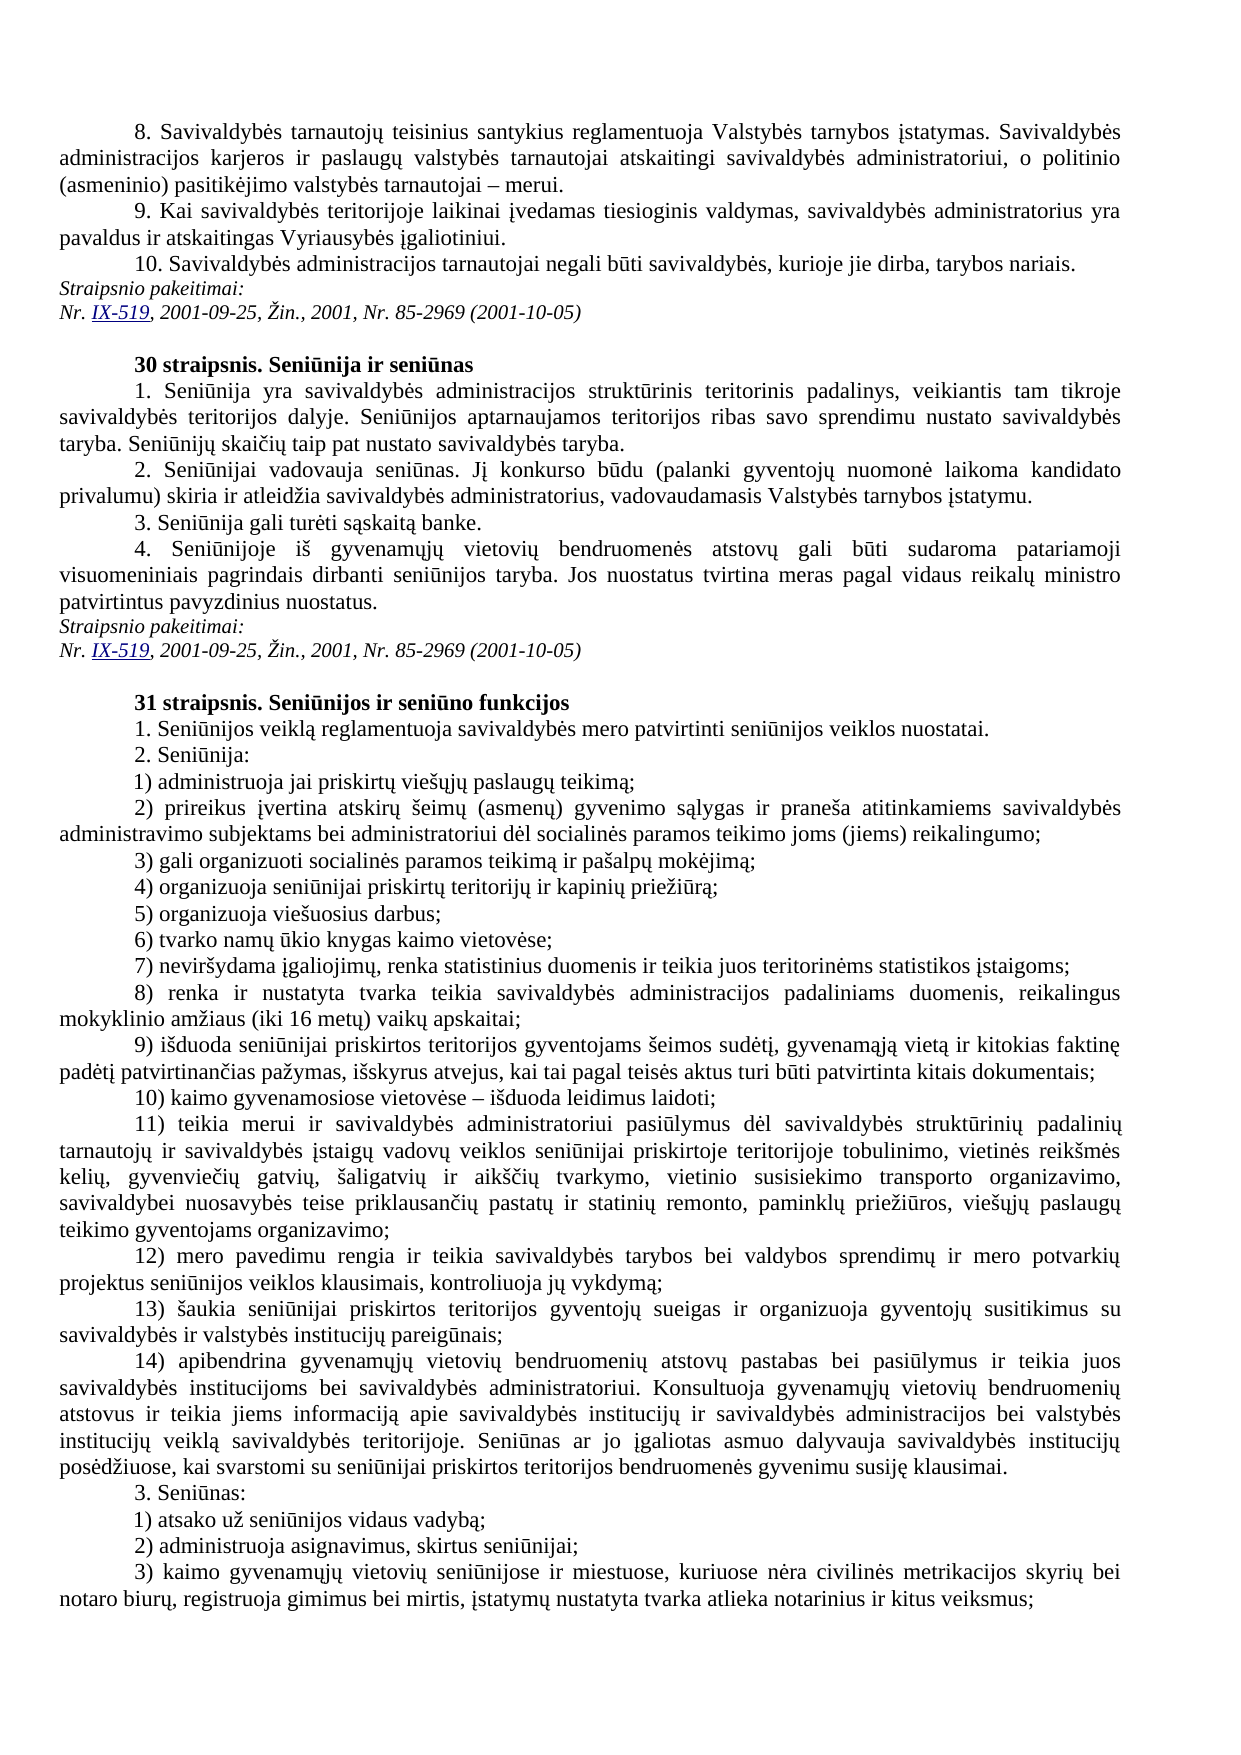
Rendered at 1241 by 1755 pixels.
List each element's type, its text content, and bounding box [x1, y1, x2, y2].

text 1. Seniūnija yra savivaldybės administracijos struktūrinis teritorinis padalinys, veikiantis tam tikroje savivaldybės teritorijos dalyje. Seniūnijos aptarnaujamos teritorijos ribas savo sprendimu nustato savivaldybės taryba. Seniūnijų skaičių taip pat nustato savivaldybės taryba. [59, 377, 1122, 456]
text Straipsnio pakeitimai: [59, 614, 1122, 638]
text 10. Savivaldybės administracijos tarnautojai negali būti savivaldybės, kurioje jie dirba, tarybos nariais. [59, 250, 1122, 276]
text 8. Savivaldybės tarnautojų teisinius santykius reglamentuoja Valstybės tarnybos įstatymas. Savivaldybės administracijos karjeros ir paslaugų valstybės tarnautojai atskaitingi savivaldybės administratoriui, o politinio (asmeninio) pasitikėjimo valstybės tarnautojai – merui. [59, 118, 1122, 197]
text 7) neviršydama įgaliojimų, renka statistinius duomenis ir teikia juos teritorinėms statistikos įstaigoms; [59, 952, 1122, 979]
text 4. Seniūnijoje iš gyvenamųjų vietovių bendruomenės atstovų gali būti sudaroma patariamoji visuomeniniais pagrindais dirbanti seniūnijos taryba. Jos nuostatus tvirtina meras pagal vidaus reikalų ministro patvirtintus pavyzdinius nuostatus. [59, 535, 1122, 614]
text 3. Seniūnas: [59, 1479, 1122, 1506]
text 1) atsako už seniūnijos vidaus vadybą; [59, 1506, 1122, 1532]
text 4) organizuoja seniūnijai priskirtų teritorijų ir kapinių priežiūrą; [59, 873, 1122, 899]
text 14) apibendrina gyvenamųjų vietovių bendruomenių atstovų pastabas bei pasiūlymus ir teikia juos savivaldybės institucijoms bei savivaldybės administratoriui. Konsultuoja gyvenamųjų vietovių bendruomenių atstovus ir teikia jiems informaciją apie savivaldybės institucijų ir savivaldybės administracijos bei valstybės institucijų veiklą savivaldybės teritorijoje. Seniūnas ar jo įgaliotas asmuo dalyvauja savivaldybės institucijų posėdžiuose, kai svarstomi su seniūnijai priskirtos teritorijos bendruomenės gyvenimu susiję klausimai. [59, 1348, 1122, 1479]
text Straipsnio pakeitimai: [59, 276, 1122, 300]
text 3) gali organizuoti socialinės paramos teikimą ir pašalpų mokėjimą; [59, 847, 1122, 873]
text 8) renka ir nustatyta tvarka teikia savivaldybės administracijos padaliniams duomenis, reikalingus mokyklinio amžiaus (iki 16 metų) vaikų apskaitai; [59, 979, 1122, 1031]
text 30 straipsnis. Seniūnija ir seniūnas [59, 351, 1122, 377]
text 12) mero pavedimu rengia ir teikia savivaldybės tarybos bei valdybos sprendimų ir mero potvarkių projektus seniūnijos veiklos klausimais, kontroliuoja jų vykdymą; [59, 1242, 1122, 1295]
text 2. Seniūnijai vadovauja seniūnas. Jį konkurso būdu (palanki gyventojų nuomonė laikoma kandidato privalumu) skiria ir atleidžia savivaldybės administratorius, vadovaudamasis Valstybės tarnybos įstatymu. [59, 456, 1122, 509]
text Nr. IX-519, 2001-09-25, Žin., 2001, Nr. 85-2969 (2001-10-05) [59, 300, 1122, 324]
text 31 straipsnis. Seniūnijos ir seniūno funkcijos [59, 689, 1122, 715]
text 5) organizuoja viešuosius darbus; [59, 899, 1122, 926]
text 11) teikia merui ir savivaldybės administratoriui pasiūlymus dėl savivaldybės struktūrinių padalinių tarnautojų ir savivaldybės įstaigų vadovų veiklos seniūnijai priskirtoje teritorijoje tobulinimo, vietinės reikšmės kelių, gyvenviečių gatvių, šaligatvių ir aikščių tvarkymo, vietinio susisiekimo transporto organizavimo, savivaldybei nuosavybės teise priklausančių pastatų ir statinių remonto, paminklų priežiūros, viešųjų paslaugų teikimo gyventojams organizavimo; [59, 1110, 1122, 1242]
text 2) prireikus įvertina atskirų šeimų (asmenų) gyvenimo sąlygas ir praneša atitinkamiems savivaldybės administravimo subjektams bei administratoriui dėl socialinės paramos teikimo joms (jiems) reikalingumo; [59, 794, 1122, 847]
text Nr. IX-519, 2001-09-25, Žin., 2001, Nr. 85-2969 (2001-10-05) [59, 638, 1122, 662]
text 9. Kai savivaldybės teritorijoje laikinai įvedamas tiesioginis valdymas, savivaldybės administratorius yra pavaldus ir atskaitingas Vyriausybės įgaliotiniui. [59, 197, 1122, 250]
text 3) kaimo gyvenamųjų vietovių seniūnijose ir miestuose, kuriuose nėra civilinės metrikacijos skyrių bei notaro biurų, registruoja gimimus bei mirtis, įstatymų nustatyta tvarka atlieka notarinius ir kitus veiksmus; [59, 1558, 1122, 1611]
text 13) šaukia seniūnijai priskirtos teritorijos gyventojų sueigas ir organizuoja gyventojų susitikimus su savivaldybės ir valstybės institucijų pareigūnais; [59, 1295, 1122, 1348]
text 9) išduoda seniūnijai priskirtos teritorijos gyventojams šeimos sudėtį, gyvenamąją vietą ir kitokias faktinę padėtį patvirtinančias pažymas, išskyrus atvejus, kai tai pagal teisės aktus turi būti patvirtinta kitais dokumentais; [59, 1031, 1122, 1084]
text 2) administruoja asignavimus, skirtus seniūnijai; [59, 1532, 1122, 1558]
text 2. Seniūnija: [59, 741, 1122, 768]
text 1) administruoja jai priskirtų viešųjų paslaugų teikimą; [59, 768, 1122, 794]
text 10) kaimo gyvenamosiose vietovėse – išduoda leidimus laidoti; [59, 1084, 1122, 1110]
text 1. Seniūnijos veiklą reglamentuoja savivaldybės mero patvirtinti seniūnijos veiklos nuostatai. [59, 715, 1122, 741]
text 6) tvarko namų ūkio knygas kaimo vietovėse; [59, 926, 1122, 952]
text 3. Seniūnija gali turėti sąskaitą banke. [59, 509, 1122, 535]
